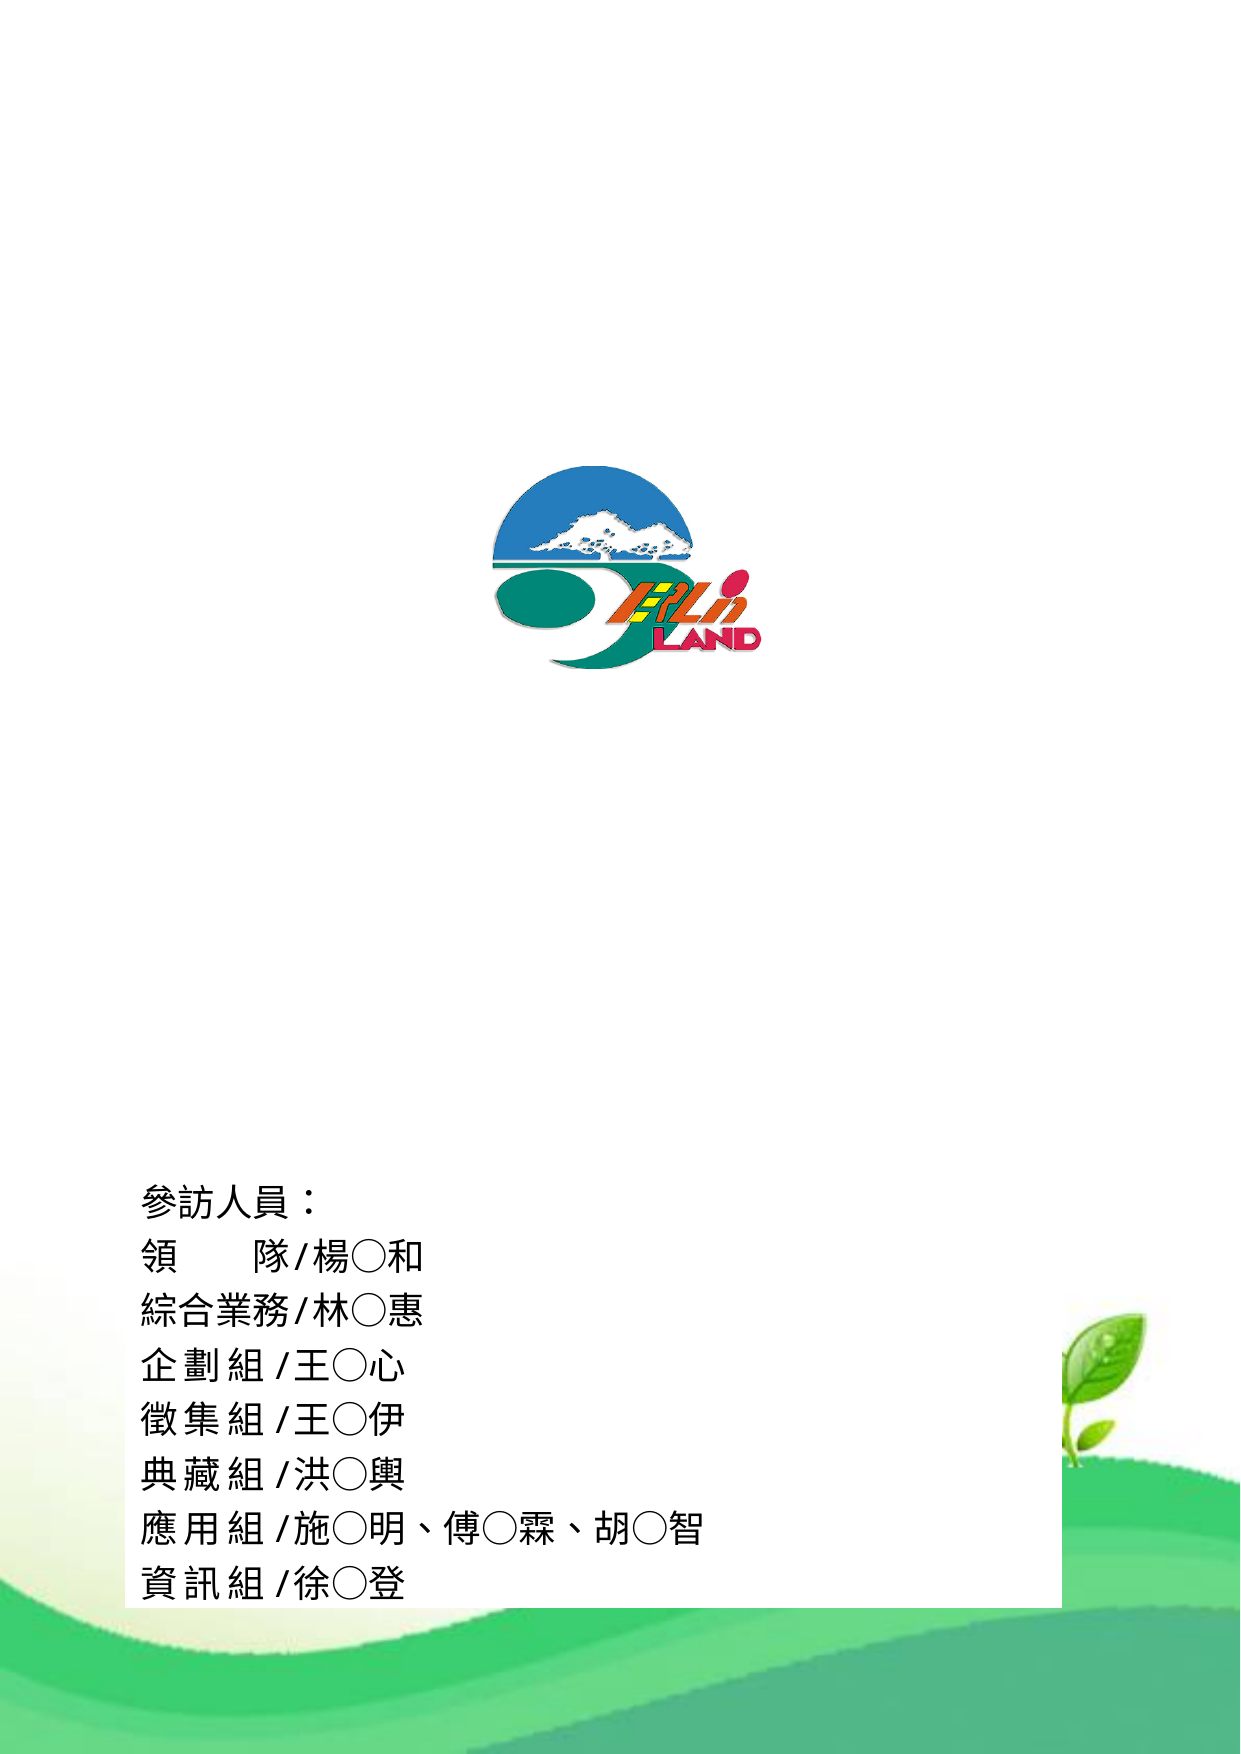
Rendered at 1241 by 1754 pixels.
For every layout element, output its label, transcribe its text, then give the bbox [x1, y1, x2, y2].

text 資訊組/徐○登 [140, 1553, 1047, 1600]
text 綜合業務/林○惠 [140, 1281, 1047, 1336]
text 參訪人員： [140, 1172, 1047, 1227]
text 領 隊/楊○和 [140, 1227, 1047, 1281]
text 企劃組/王○心 [140, 1336, 1047, 1390]
text 應用組/施○明、傅○霖、胡○智 [140, 1499, 1047, 1553]
text 徵集組/王○伊 [140, 1390, 1047, 1444]
text 典藏組/洪○輿 [140, 1444, 1047, 1499]
